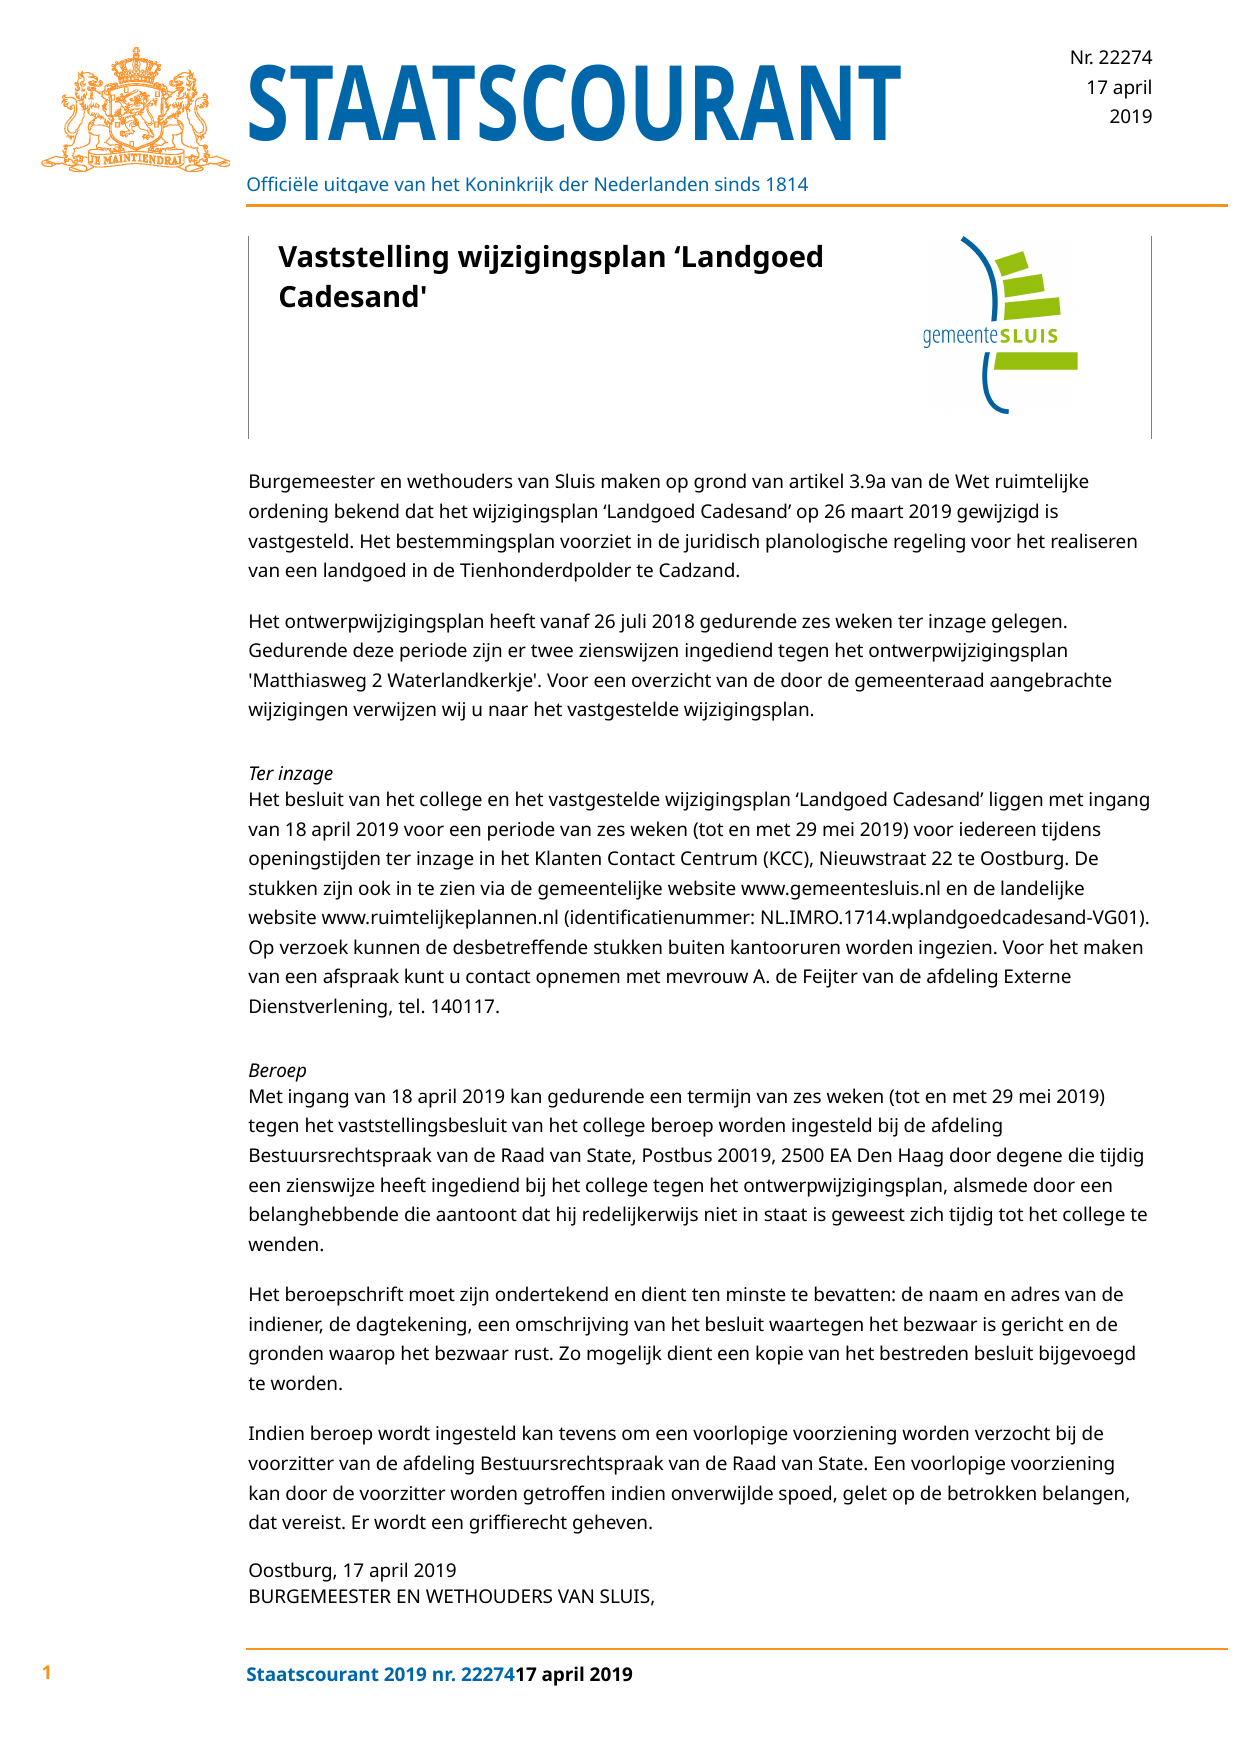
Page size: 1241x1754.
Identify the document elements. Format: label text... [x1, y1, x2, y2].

text Met ingang van 18 april 2019 kan gedurende een termijn van zes weken (tot en met 29 mei 2019) tegen het vaststellingsbesluit van het college beroep worden ingesteld bij de afdeling Bestuursrechtspraak van de Raad van State, Postbus 20019, 2500 EA Den Haag door degene die tijdig een zienswijze heeft ingediend bij het college tegen het ontwerpwijzigingsplan, alsmede door een belanghebbende die aantoont dat hij redelijkerwijs niet in staat is geweest zich tijdig tot het college te wenden. [248, 1083, 1152, 1257]
text Indien beroep wordt ingesteld kan tevens om een voorlopige voorziening worden verzocht bij de voorzitter van de afdeling Bestuursrechtspraak van de Raad van State. Een voorlopige voorziening kan door de voorzitter worden getroffen indien onverwijlde spoed, gelet op de betrokken belangen, dat vereist. Er wordt een griffierecht geheven. [248, 1421, 1152, 1535]
text BURGEMEESTER EN WETHOUDERS VAN SLUIS, [248, 1583, 1152, 1608]
text Het ontwerpwijzigingsplan heeft vanaf 26 juli 2018 gedurende zes weken ter inzage gelegen. Gedurende deze periode zijn er twee zienswijzen ingediend tegen het ontwerpwijzigingsplan 'Matthiasweg 2 Waterlandkerkje'. Voor een overzicht van de door de gemeenteraad aangebrachte wijzigingen verwijzen wij u naar het vastgestelde wijzigingsplan. [248, 608, 1152, 722]
table_header [850, 414, 1151, 439]
text Ter inzage [248, 761, 1152, 786]
text Oostburg, 17 april 2019 [248, 1557, 1152, 1583]
text Beroep [248, 1057, 1152, 1083]
text Het besluit van het college en het vastgestelde wijzigingsplan ‘Landgoed Cadesand’ liggen met ingang van 18 april 2019 voor een periode van zes weken (tot en met 29 mei 2019) voor iedereen tijdens openingstijden ter inzage in het Klanten Contact Centrum (KCC), Nieuwstraat 22 te Oostburg. De stukken zijn ook in te zien via de gemeentelijke website www.gemeentesluis.nl en de landelijke website www.ruimtelijkeplannen.nl (identificatienummer: NL.IMRO.1714.wplandgoedcadesand-VG01). Op verzoek kunnen de desbetreffende stukken buiten kantooruren worden ingezien. Voor het maken van een afspraak kunt u contact opnemen met mevrouw A. de Feijter van de afdeling Externe Dienstverlening, tel. 140117. [248, 786, 1152, 1019]
picture [923, 236, 1078, 414]
table_header Vaststelling wijzigingsplan ‘Landgoed Cadesand' [249, 236, 850, 439]
text Burgemeester en wethouders van Sluis maken op grond van artikel 3.9a van de Wet ruimtelijke ordening bekend dat het wijzigingsplan ‘Landgoed Cadesand’ op 26 maart 2019 gewijzigd is vastgesteld. Het bestemmingsplan voorziet in de juridisch planologische regeling voor het realiseren van een landgoed in de Tienhonderdpolder te Cadzand. [248, 469, 1152, 583]
table_header [850, 236, 923, 413]
text Het beroepschrift moet zijn ondertekend en dient ten minste te bevatten: de naam en adres van de indiener, de dagtekening, een omschrijving van het besluit waartegen het bezwaar is gericht en de gronden waarop het bezwaar rust. Zo mogelijk dient een kopie van het bestreden besluit bijgevoegd te worden. [248, 1281, 1152, 1396]
picture [41, 47, 231, 172]
table_header [1078, 236, 1151, 413]
